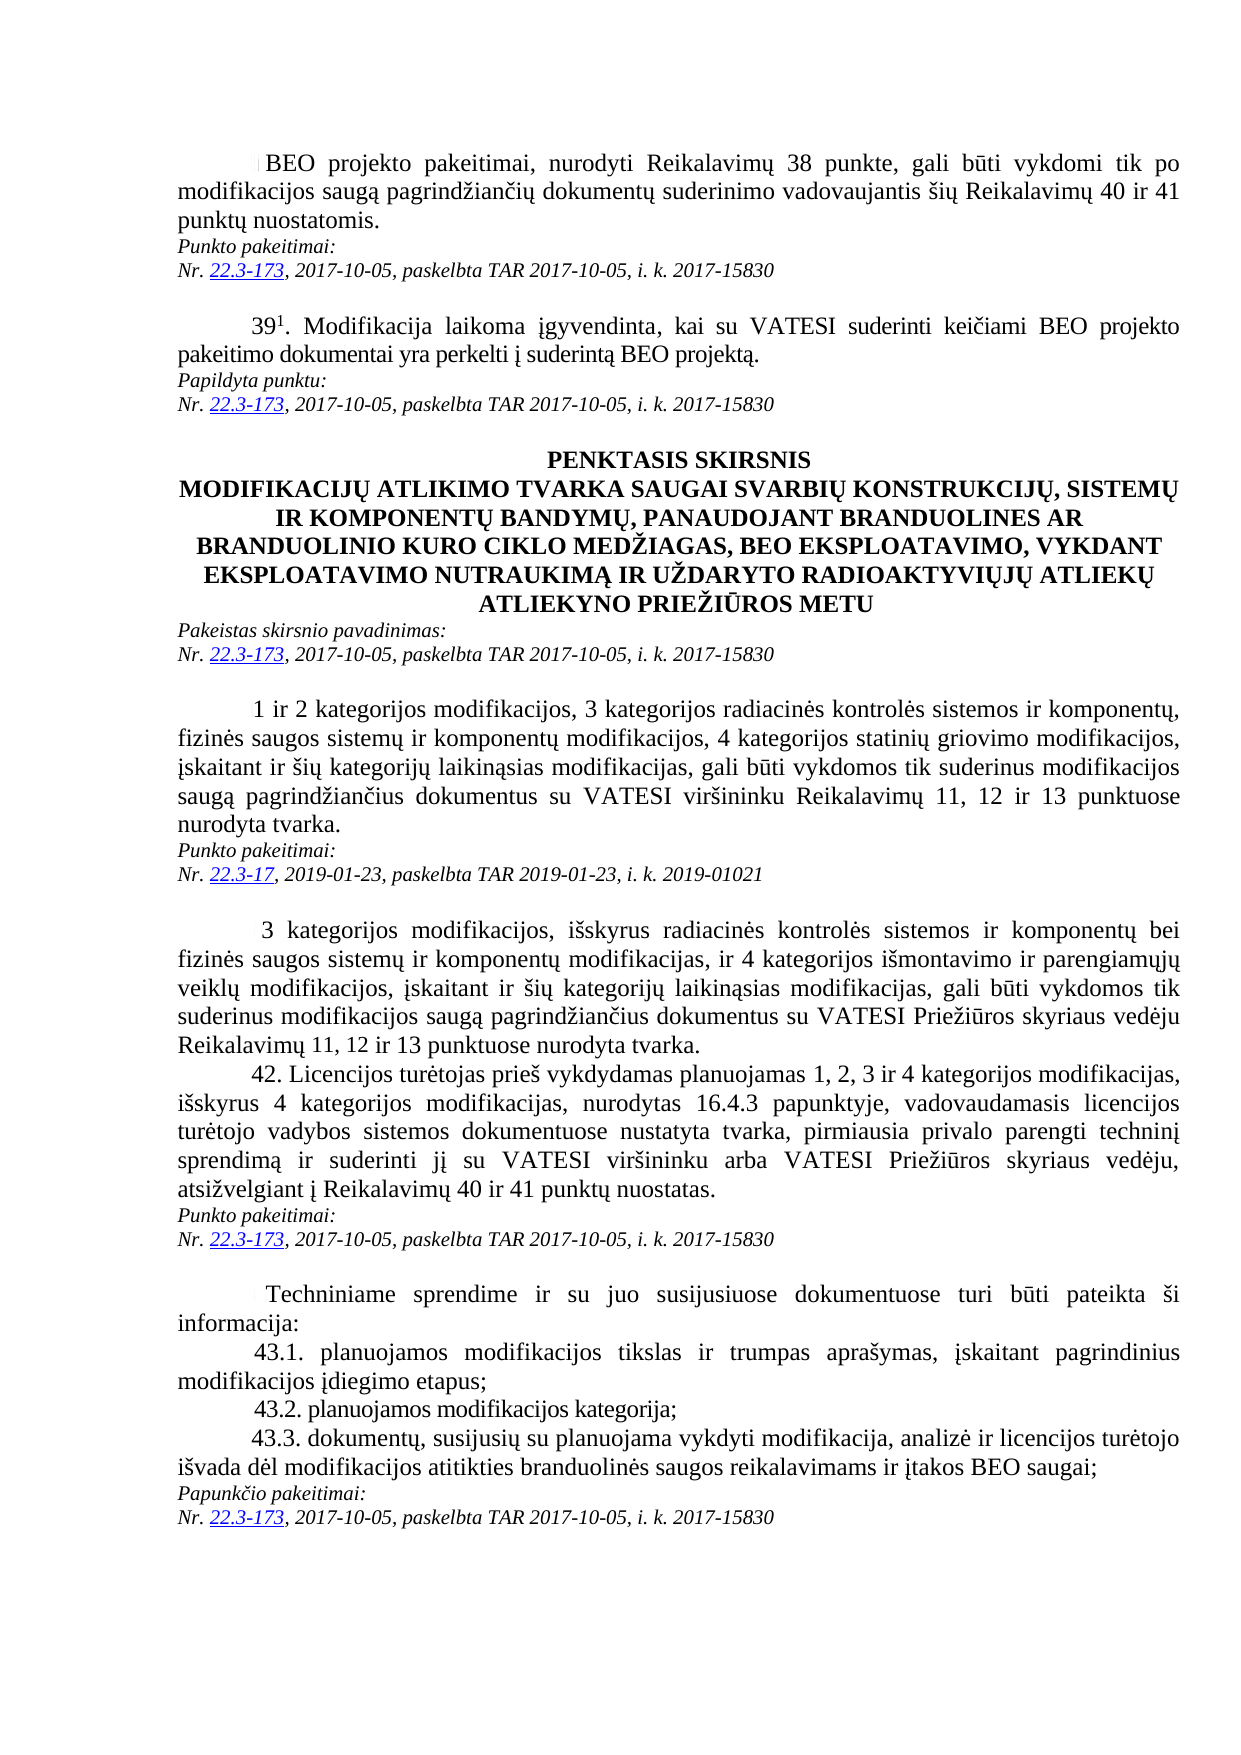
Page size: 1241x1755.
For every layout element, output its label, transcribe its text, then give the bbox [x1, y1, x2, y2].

text Nr. 22.3-173, 2017-10-05, paskelbta TAR 2017-10-05, i. k. 2017-15830 [177, 258, 1181, 282]
text 39. Suderinto BEO projekto pakeitimai, nurodyti Reikalavimų 38 punkte, gali būti vykdomi tik po modifikacijos saugą pagrindžiančių dokumentų suderinimo vadovaujantis šių Reikalavimų 40 ir 41 punktų nuostatomis. [177, 148, 1181, 234]
text Papildyta punktu: [177, 368, 1181, 392]
text 43.2. planuojamos modifikacijos kategorija; [177, 1394, 1181, 1423]
text 42. Licencijos turėtojas prieš vykdydamas planuojamas 1, 2, 3 ir 4 kategorijos modifikacijas, išskyrus 4 kategorijos modifikacijas, nurodytas 16.4.3 papunktyje, vadovaudamasis licencijos turėtojo vadybos sistemos dokumentuose nustatyta tvarka, pirmiausia privalo parengti techninį sprendimą ir suderinti jį su VATESI viršininku arba VATESI Priežiūros skyriaus vedėju, atsižvelgiant į Reikalavimų 40 ir 41 punktų nuostatas. [177, 1059, 1181, 1203]
text MODIFIKACIJŲ ATLIKIMO TVARKA SAUGAI SVARBIŲ KONSTRUKCIJŲ, SISTEMŲ IR KOMPONENTŲ BANDYMŲ, PANAUDOJANT BRANDUOLINES AR BRANDUOLINIO KURO CIKLO MEDŽIAGAS, BEO EKSPLOATAVIMO, VYKDANT EKSPLOATAVIMO NUTRAUKIMĄ IR UŽDARYTO RADIOAKTYVIŲJŲ ATLIEKŲ ATLIEKYNO PRIEŽIŪROS METU [177, 474, 1181, 618]
text 43.1. planuojamos modifikacijos tikslas ir trumpas aprašymas, įskaitant pagrindinius modifikacijos įdiegimo etapus; [177, 1337, 1181, 1394]
text 40. 1 ir 2 kategorijos modifikacijos, 3 kategorijos radiacinės kontrolės sistemos ir komponentų, fizinės saugos sistemų ir komponentų modifikacijos, 4 kategorijos statinių griovimo modifikacijos, įskaitant ir šių kategorijų laikinąsias modifikacijas, gali būti vykdomos tik suderinus modifikacijos saugą pagrindžiančius dokumentus su VATESI viršininku Reikalavimų 11, 12 ir 13 punktuose nurodyta tvarka. [177, 694, 1181, 838]
text Nr. 22.3-173, 2017-10-05, paskelbta TAR 2017-10-05, i. k. 2017-15830 [177, 1505, 1181, 1529]
text 43. Techniniame sprendime ir su juo susijusiuose dokumentuose turi būti pateikta ši informacija: [177, 1279, 1181, 1337]
text Punkto pakeitimai: [177, 1203, 1181, 1227]
text Nr. 22.3-173, 2017-10-05, paskelbta TAR 2017-10-05, i. k. 2017-15830 [177, 392, 1181, 416]
text Punkto pakeitimai: [177, 234, 1181, 258]
text 391. Modifikacija laikoma įgyvendinta, kai su VATESI suderinti keičiami BEO projekto pakeitimo dokumentai yra perkelti į suderintą BEO projektą. [177, 311, 1181, 368]
text Punkto pakeitimai: [177, 838, 1181, 862]
text Nr. 22.3-173, 2017-10-05, paskelbta TAR 2017-10-05, i. k. 2017-15830 [177, 1227, 1181, 1251]
text Nr. 22.3-17, 2019-01-23, paskelbta TAR 2019-01-23, i. k. 2019-01021 [177, 862, 1181, 886]
text PENKTASIS SKIRSNIS [177, 445, 1181, 474]
text 41. 3 kategorijos modifikacijos, išskyrus radiacinės kontrolės sistemos ir komponentų bei fizinės saugos sistemų ir komponentų modifikacijas, ir 4 kategorijos išmontavimo ir parengiamųjų veiklų modifikacijos, įskaitant ir šių kategorijų laikinąsias modifikacijas, gali būti vykdomos tik suderinus modifikacijos saugą pagrindžiančius dokumentus su VATESI Priežiūros skyriaus vedėju Reikalavimų 11, 12 ir 13 punktuose nurodyta tvarka. [177, 915, 1181, 1059]
text Papunkčio pakeitimai: [177, 1481, 1181, 1505]
text Pakeistas skirsnio pavadinimas: [177, 618, 1181, 642]
text Nr. 22.3-173, 2017-10-05, paskelbta TAR 2017-10-05, i. k. 2017-15830 [177, 642, 1181, 666]
text 43.3. dokumentų, susijusių su planuojama vykdyti modifikacija, analizė ir licencijos turėtojo išvada dėl modifikacijos atitikties branduolinės saugos reikalavimams ir įtakos BEO saugai; [177, 1423, 1181, 1481]
